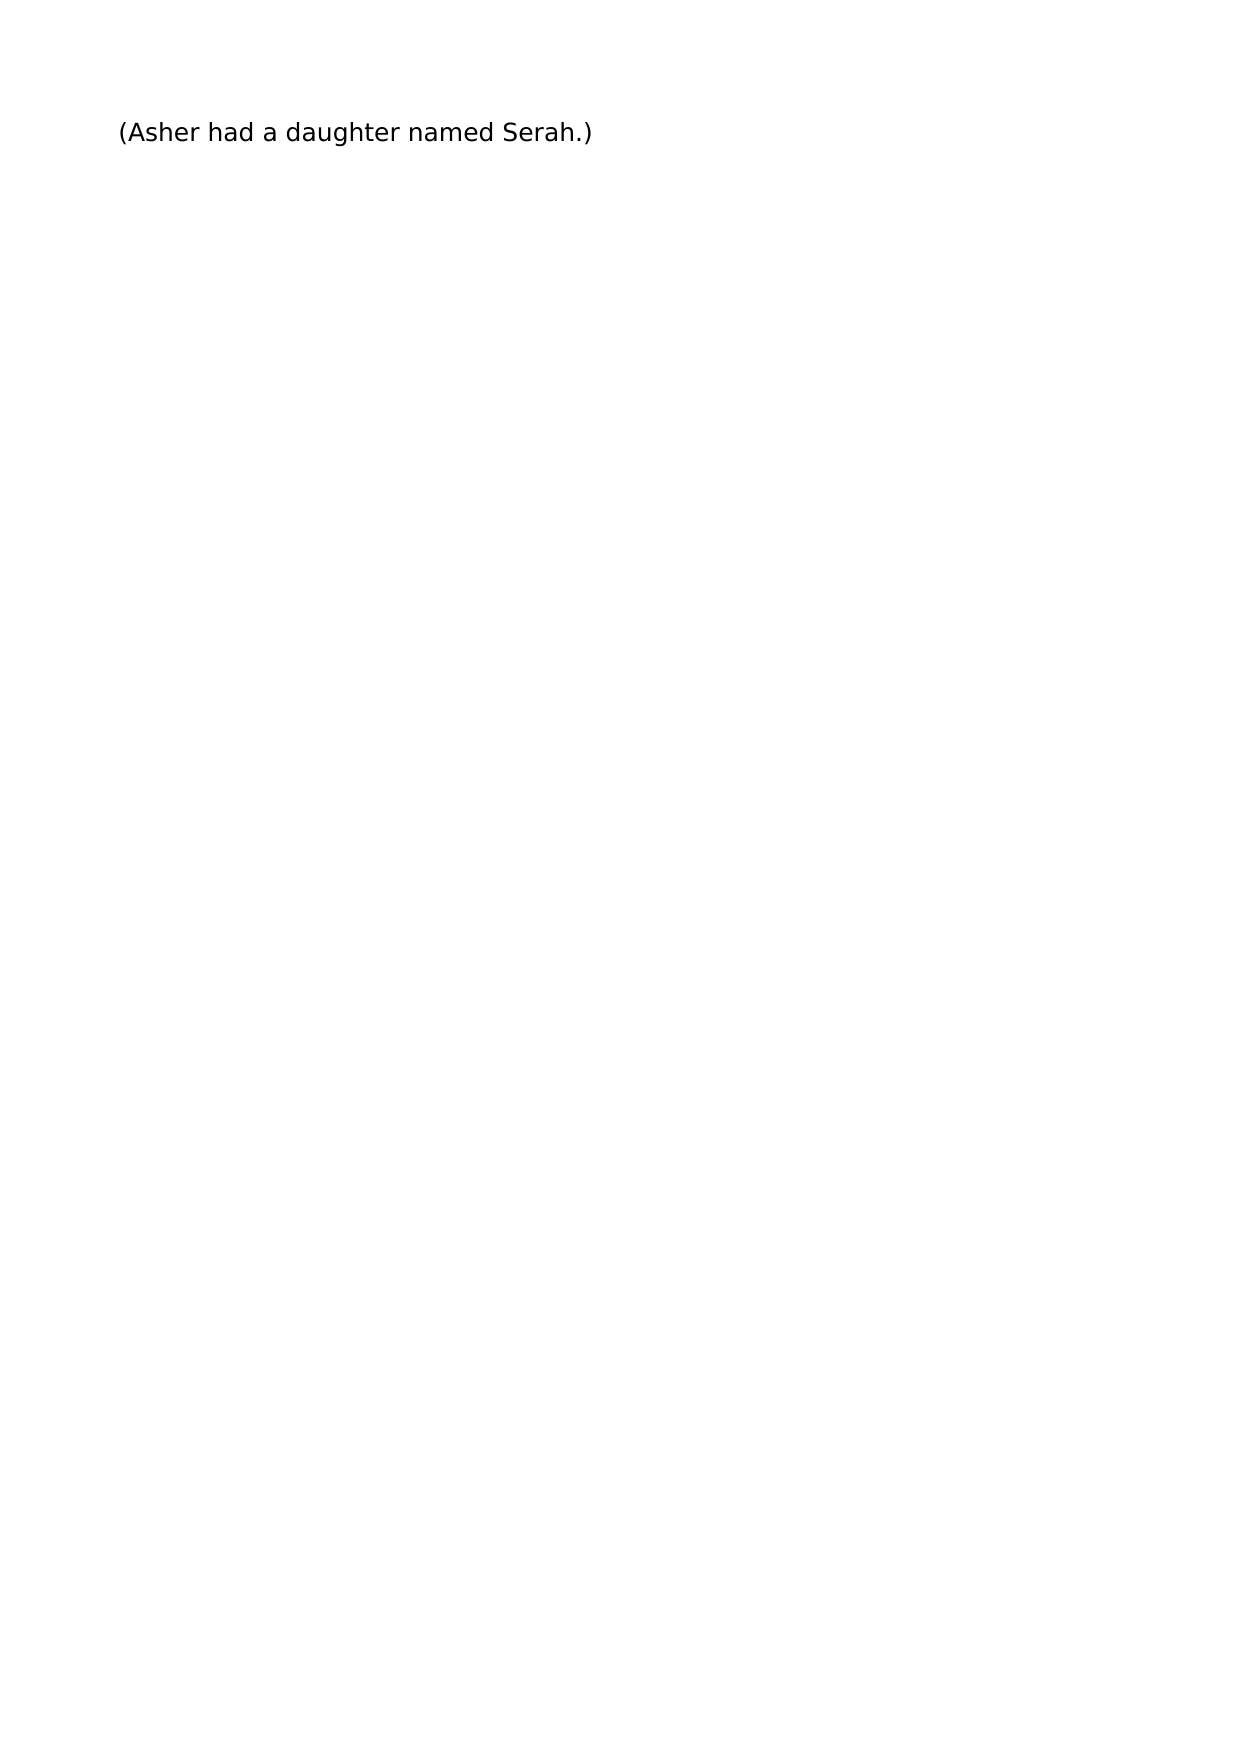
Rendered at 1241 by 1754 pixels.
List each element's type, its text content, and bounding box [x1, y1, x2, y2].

text (Asher had a daughter named Serah.) [118, 118, 1122, 147]
